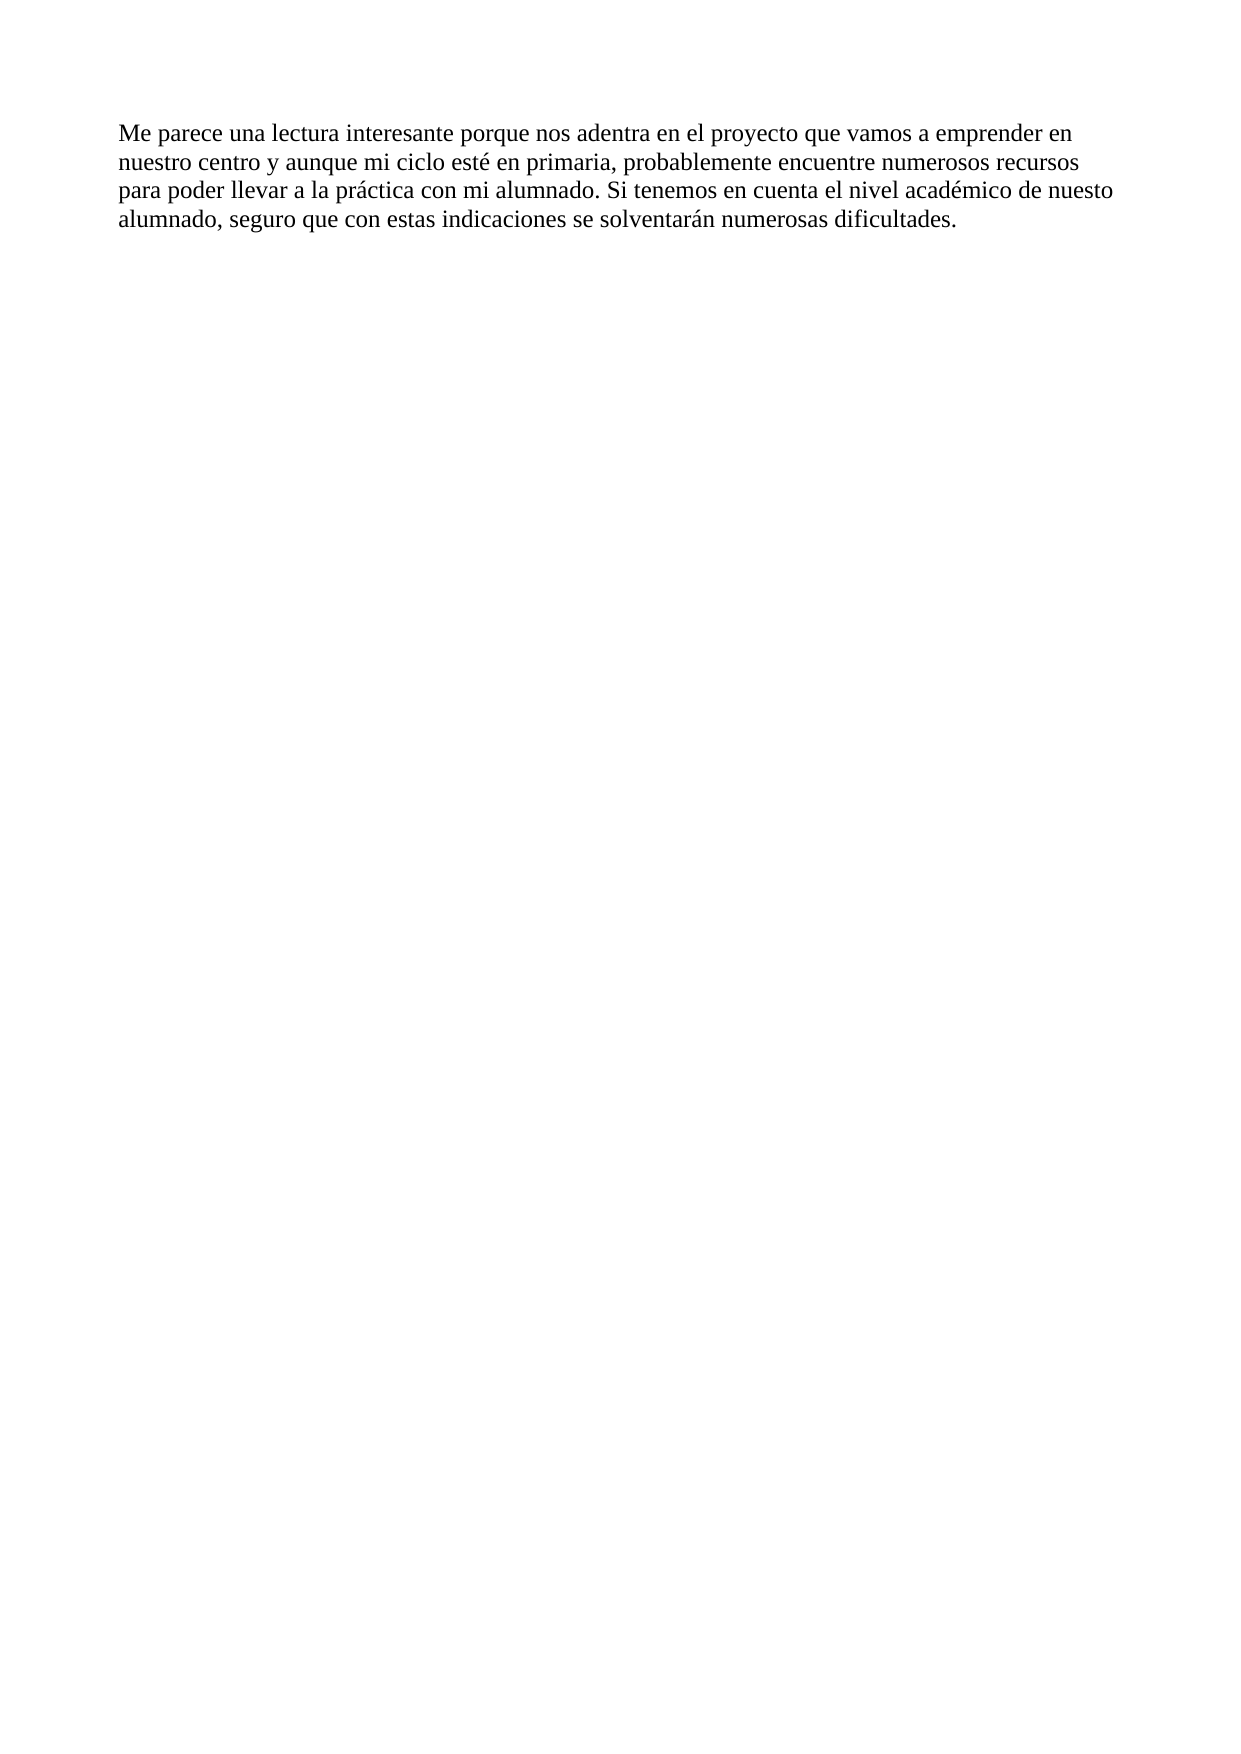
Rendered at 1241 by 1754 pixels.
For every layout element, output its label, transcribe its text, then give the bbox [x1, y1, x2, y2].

text Me parece una lectura interesante porque nos adentra en el proyecto que vamos a emprender en nuestro centro y aunque mi ciclo esté en primaria, probablemente encuentre numerosos recursos para poder llevar a la práctica con mi alumnado. Si tenemos en cuenta el nivel académico de nuesto alumnado, seguro que con estas indicaciones se solventarán numerosas dificultades. [118, 118, 1122, 233]
